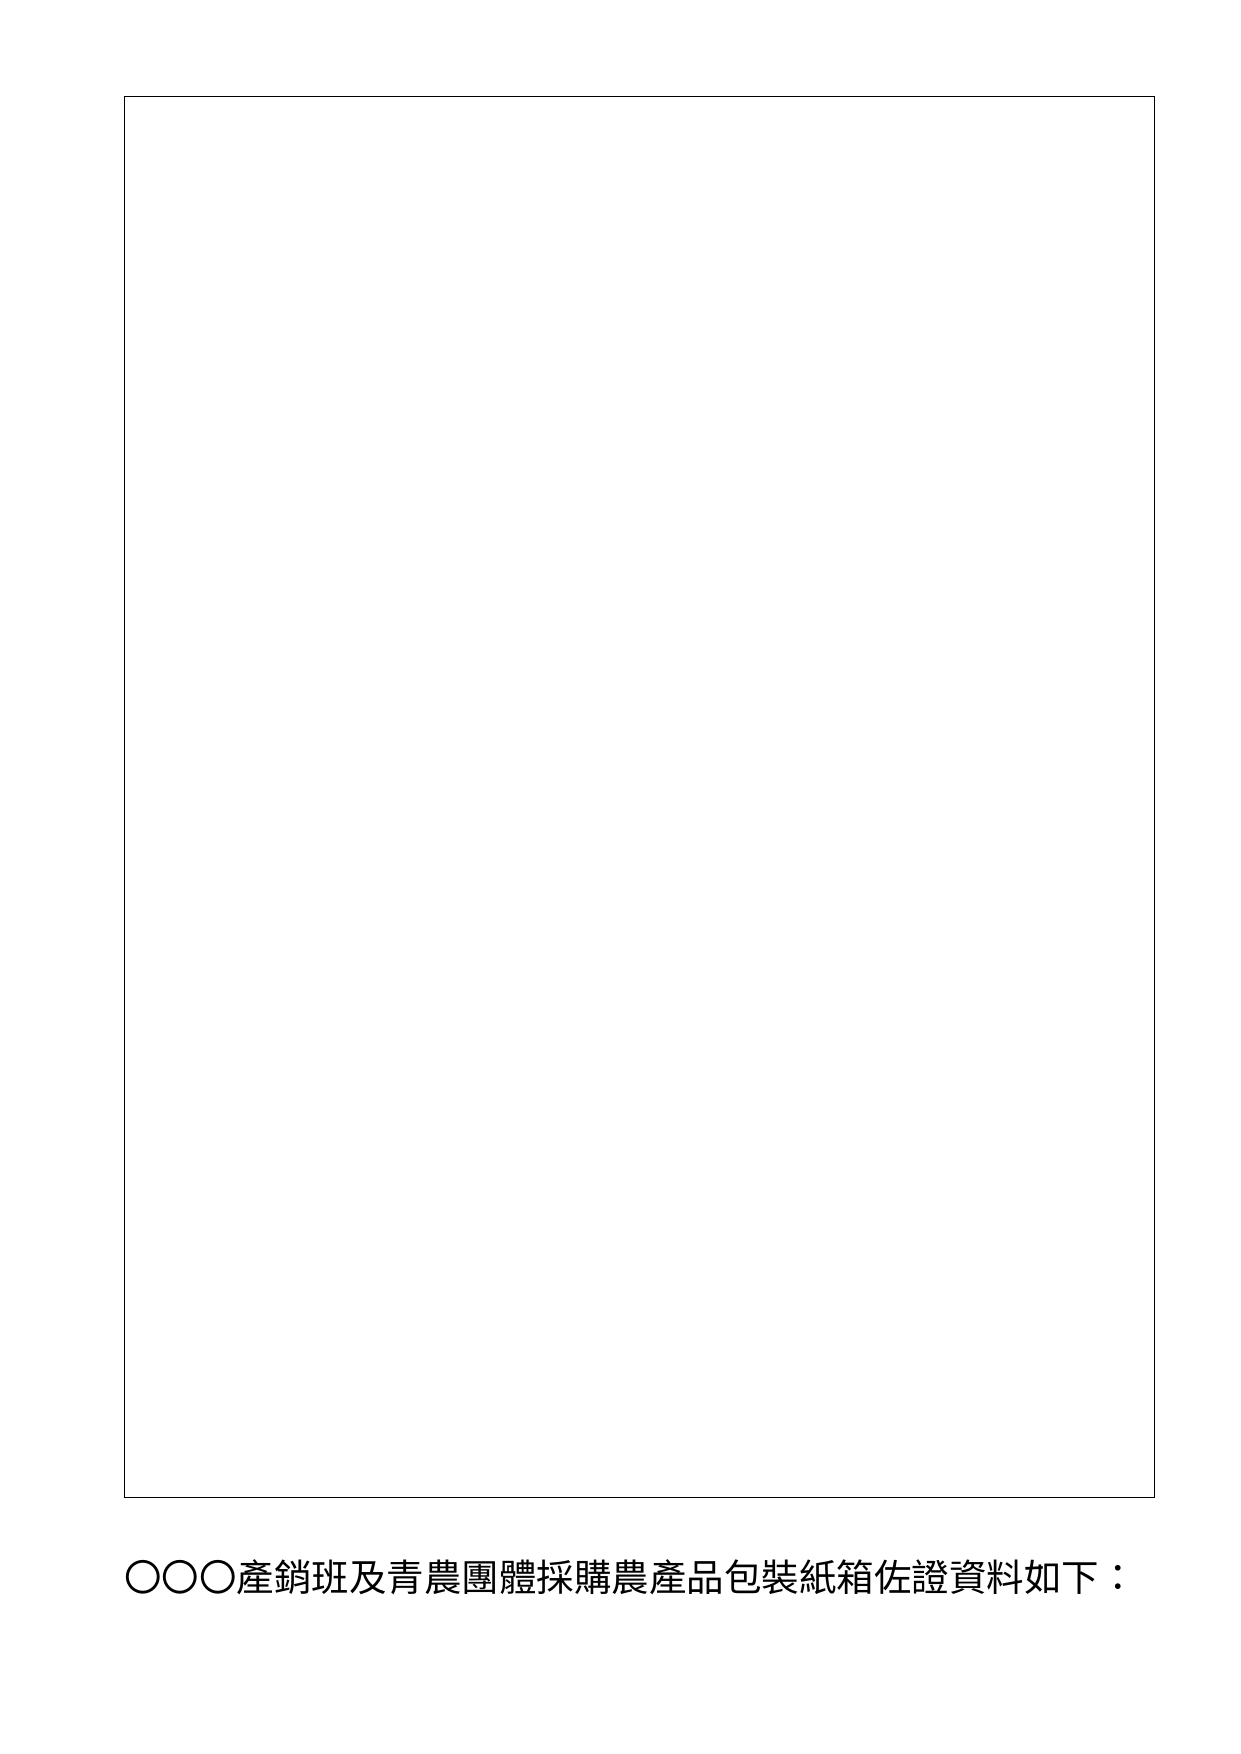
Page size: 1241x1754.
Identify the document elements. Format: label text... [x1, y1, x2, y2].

table_cell [125, 97, 1154, 1497]
text 〇〇〇產銷班及青農團體採購農產品包裝紙箱佐證資料如下： [124, 1533, 1134, 1596]
